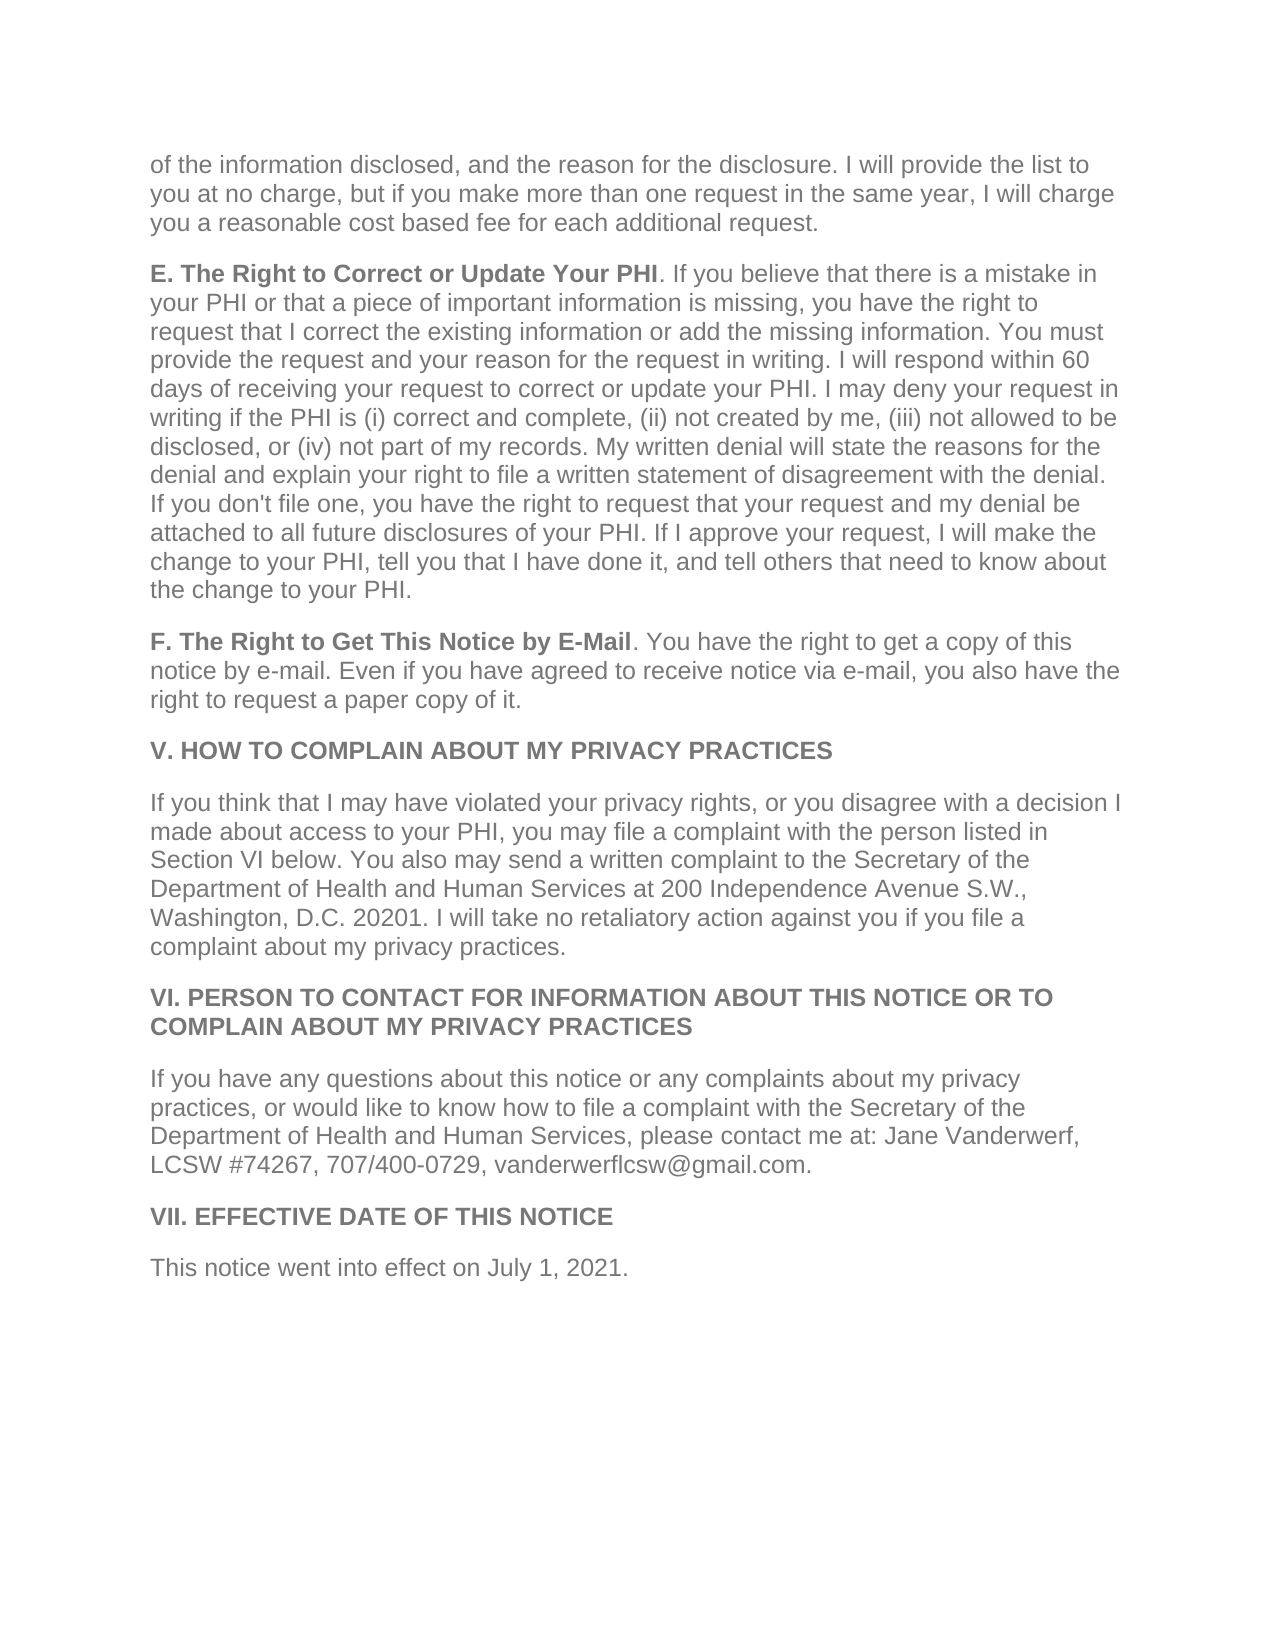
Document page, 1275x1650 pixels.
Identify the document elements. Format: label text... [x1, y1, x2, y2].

text VII. EFFECTIVE DATE OF THIS NOTICE [150, 1202, 1125, 1230]
text F. The Right to Get This Notice by E-Mail. You have the right to get a copy of this notice by e-mail. Even if you have agreed to receive notice via e-mail, you also have the right to request a paper copy of it. [150, 627, 1125, 713]
text of the information disclosed, and the reason for the disclosure. I will provide the list to you at no charge, but if you make more than one request in the same year, I will charge you a reasonable cost based fee for each additional request. [150, 150, 1125, 236]
text E. The Right to Correct or Update Your PHI. If you believe that there is a mistake in your PHI or that a piece of important information is missing, you have the right to request that I correct the existing information or add the missing information. You must provide the request and your reason for the request in writing. I will respond within 60 days of receiving your request to correct or update your PHI. I may deny your request in writing if the PHI is (i) correct and complete, (ii) not created by me, (iii) not allowed to be disclosed, or (iv) not part of my records. My written denial will state the reasons for the denial and explain your right to file a written statement of disagreement with the denial. If you don't file one, you have the right to request that your request and my denial be attached to all future disclosures of your PHI. If I approve your request, I will make the change to your PHI, tell you that I have done it, and tell others that need to know about the change to your PHI. [150, 259, 1125, 604]
text This notice went into effect on July 1, 2021. [150, 1253, 1125, 1282]
text V. HOW TO COMPLAIN ABOUT MY PRIVACY PRACTICES [150, 736, 1125, 765]
text If you think that I may have violated your privacy rights, or you disagree with a decision I made about access to your PHI, you may file a complaint with the person listed in Section VI below. You also may send a written complaint to the Secretary of the Department of Health and Human Services at 200 Independence Avenue S.W., Washington, D.C. 20201. I will take no retaliatory action against you if you file a complaint about my privacy practices. [150, 788, 1125, 960]
text If you have any questions about this notice or any complaints about my privacy practices, or would like to know how to file a complaint with the Secretary of the Department of Health and Human Services, please contact me at: Jane Vanderwerf, LCSW #74267, 707/400-0729, vanderwerflcsw@gmail.com. [150, 1064, 1125, 1179]
text VI. PERSON TO CONTACT FOR INFORMATION ABOUT THIS NOTICE OR TO COMPLAIN ABOUT MY PRIVACY PRACTICES [150, 983, 1125, 1041]
